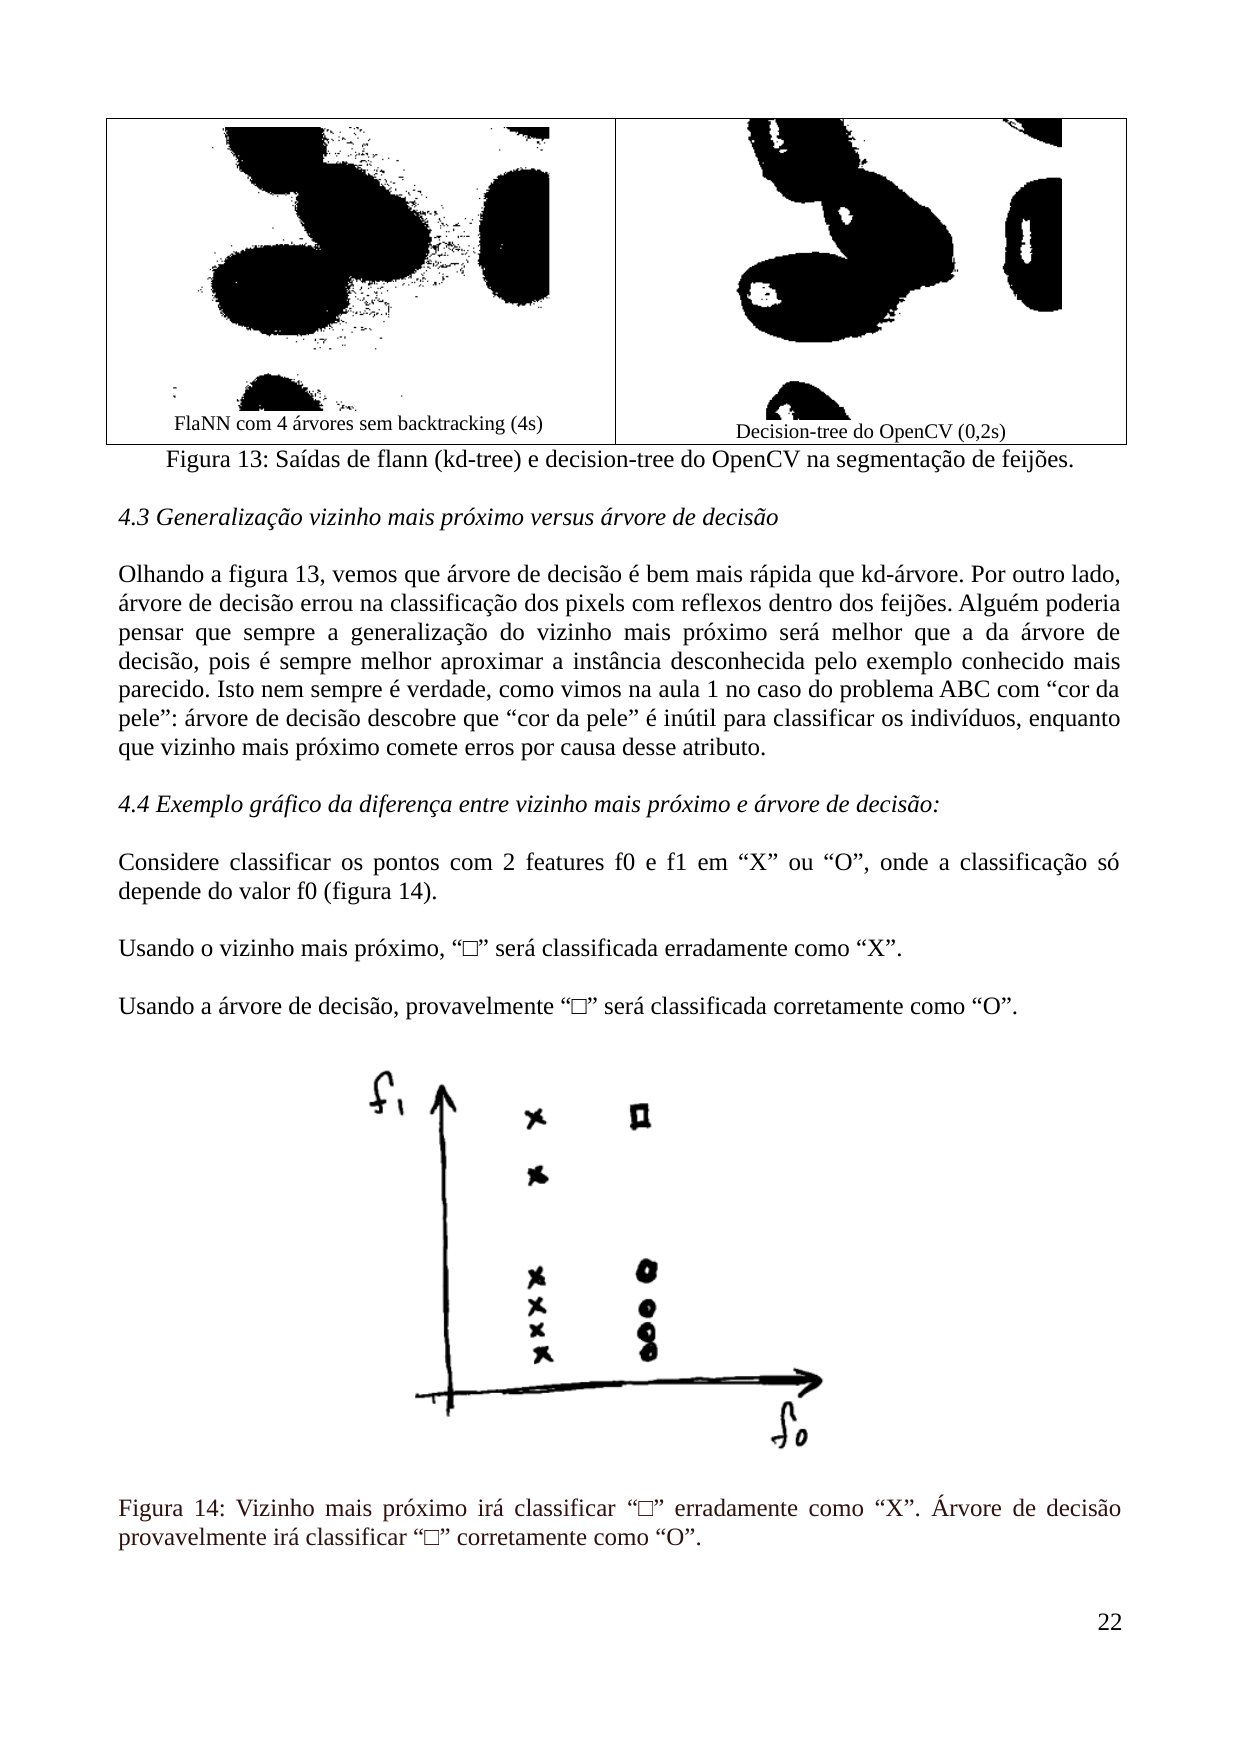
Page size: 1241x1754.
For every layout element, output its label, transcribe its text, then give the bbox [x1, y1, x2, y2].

text Olhando a figura 13, vemos que árvore de decisão é bem mais rápida que kd-árvore. Por outro lado, árvore de decisão errou na classificação dos pixels com reflexos dentro dos feijões. Alguém poderia pensar que sempre a generalização do vizinho mais próximo será melhor que a da árvore de decisão, pois é sempre melhor aproximar a instância desconhecida pelo exemplo conhecido mais parecido. Isto nem sempre é verdade, como vimos na aula 1 no caso do problema ABC com “cor da pele”: árvore de decisão descobre que “cor da pele” é inútil para classificar os indivíduos, enquanto que vizinho mais próximo comete erros por causa desse atributo. [118, 559, 1122, 761]
text Figura 13: Saídas de flann (kd-tree) e decision-tree do OpenCV na segmentação de feijões. [118, 445, 1122, 473]
text Considere classificar os pontos com 2 features f0 e f1 em “X” ou “O”, onde a classificação só depende do valor f0 (figura 14). [118, 847, 1122, 904]
text 4.3 Generalização vizinho mais próximo versus árvore de decisão [118, 502, 1122, 531]
text 4.4 Exemplo gráfico da diferença entre vizinho mais próximo e árvore de decisão: [118, 789, 1122, 818]
table_header Decision-tree do OpenCV (0,2s) [616, 119, 1126, 443]
table_header FlaNN com 4 árvores sem backtracking (4s) [107, 119, 615, 443]
text Usando a árvore de decisão, provavelmente “□” será classificada corretamente como “O”. [118, 991, 1122, 1019]
text Usando o vizinho mais próximo, “□” será classificada erradamente como “X”. [118, 933, 1122, 962]
text Figura 14: Vizinho mais próximo irá classificar “□” erradamente como “X”. Árvore de decisão provavelmente irá classificar “□” corretamente como “O”. [118, 1493, 1122, 1551]
